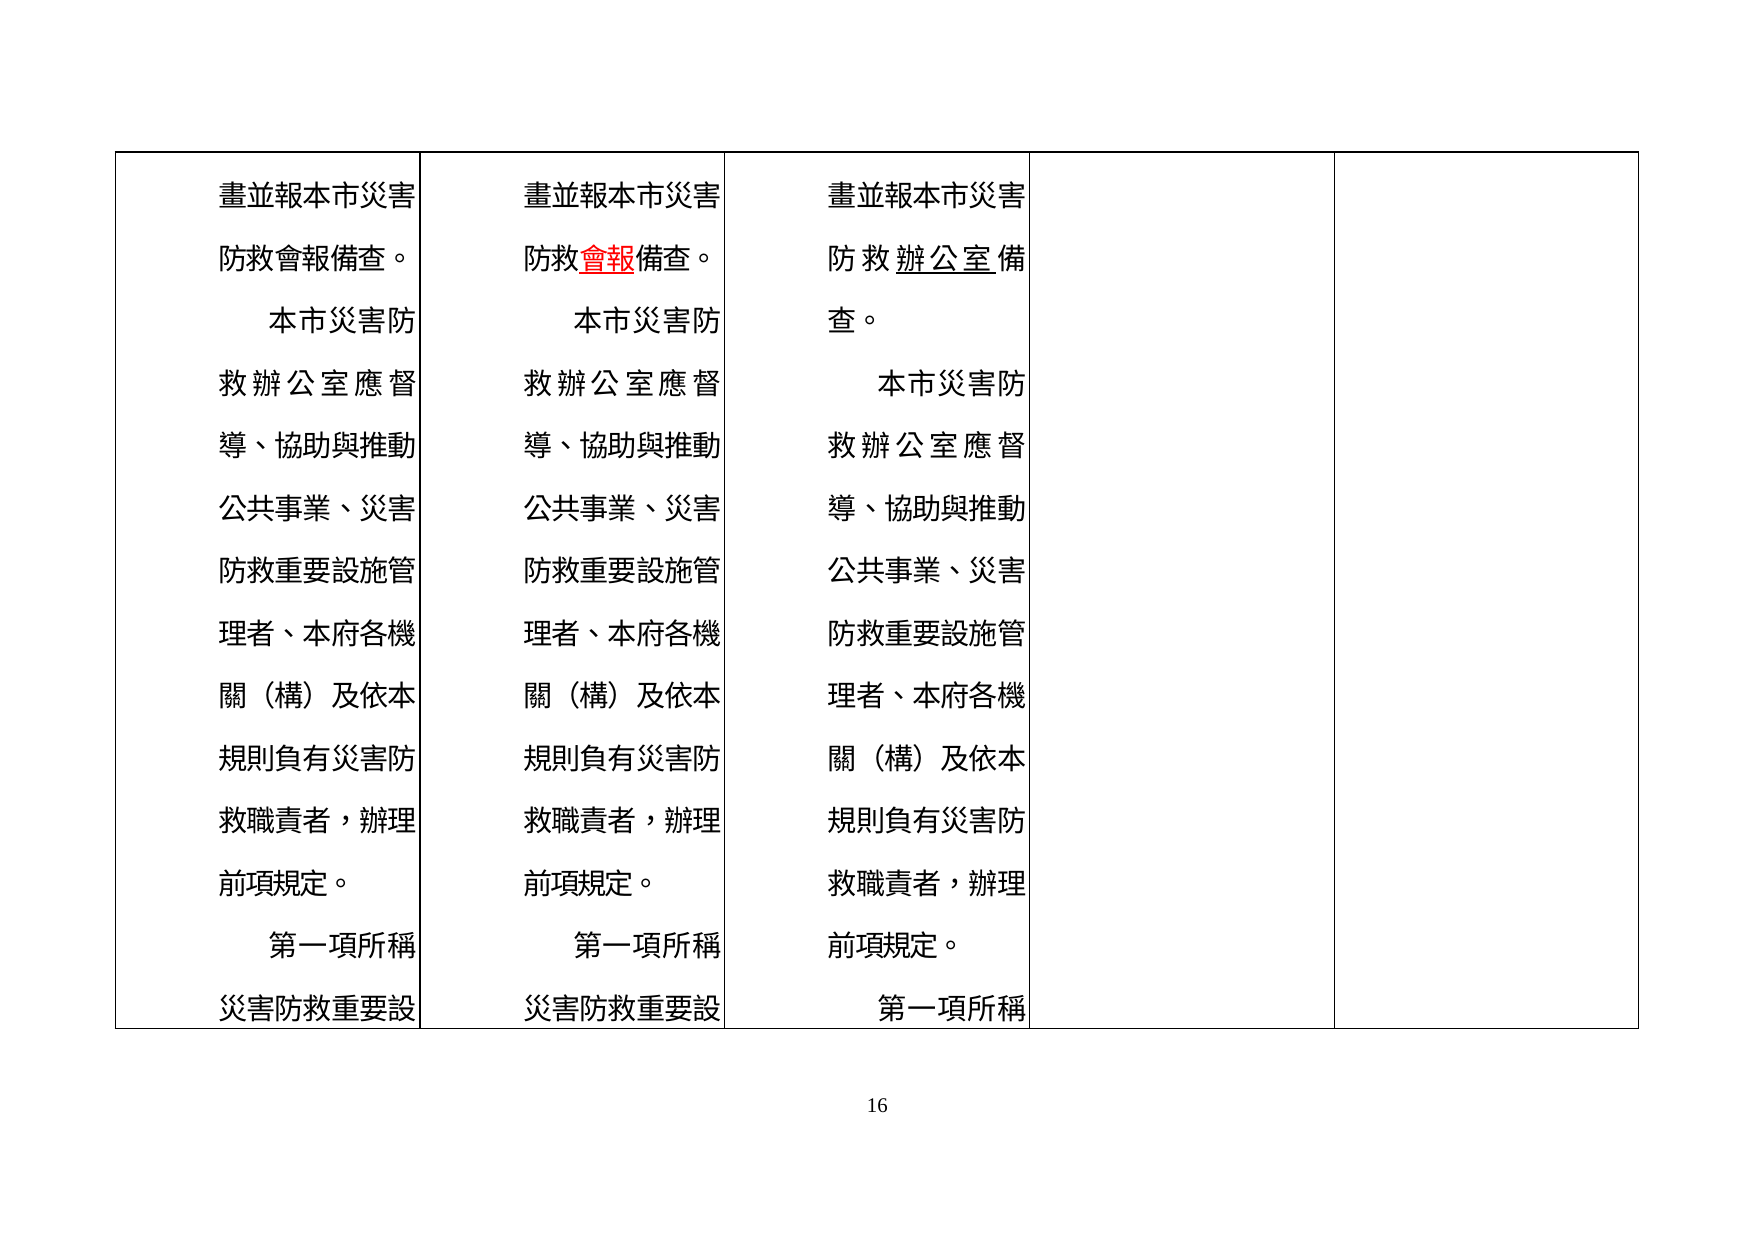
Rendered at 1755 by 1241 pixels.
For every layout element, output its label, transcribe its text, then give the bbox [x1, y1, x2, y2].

table_cell [1030, 153, 1334, 1027]
table_cell 畫並報本市災害防救辦公室備查。 本市災害防救辦公室應督導、協助與推動公共事業、災害防救重要設施管理者、本府各機關（構）及依本規則負有災害防救職責者，辦理前項規定。 第一項所稱 [725, 153, 1029, 1027]
table_cell [1335, 153, 1638, 1027]
table_cell 畫並報本市災害防救會報備查。 本市災害防救辦公室應督導、協助與推動公共事業、災害防救重要設施管理者、本府各機關（構）及依本規則負有災害防救職責者，辦理前項規定。 第一項所稱災害防救重要設 [421, 153, 724, 1027]
table_cell 畫並報本市災害防救會報備查。 本市災害防救辦公室應督導、協助與推動公共事業、災害防救重要設施管理者、本府各機關（構）及依本規則負有災害防救職責者，辦理前項規定。 第一項所稱災害防救重要設 [116, 153, 419, 1027]
